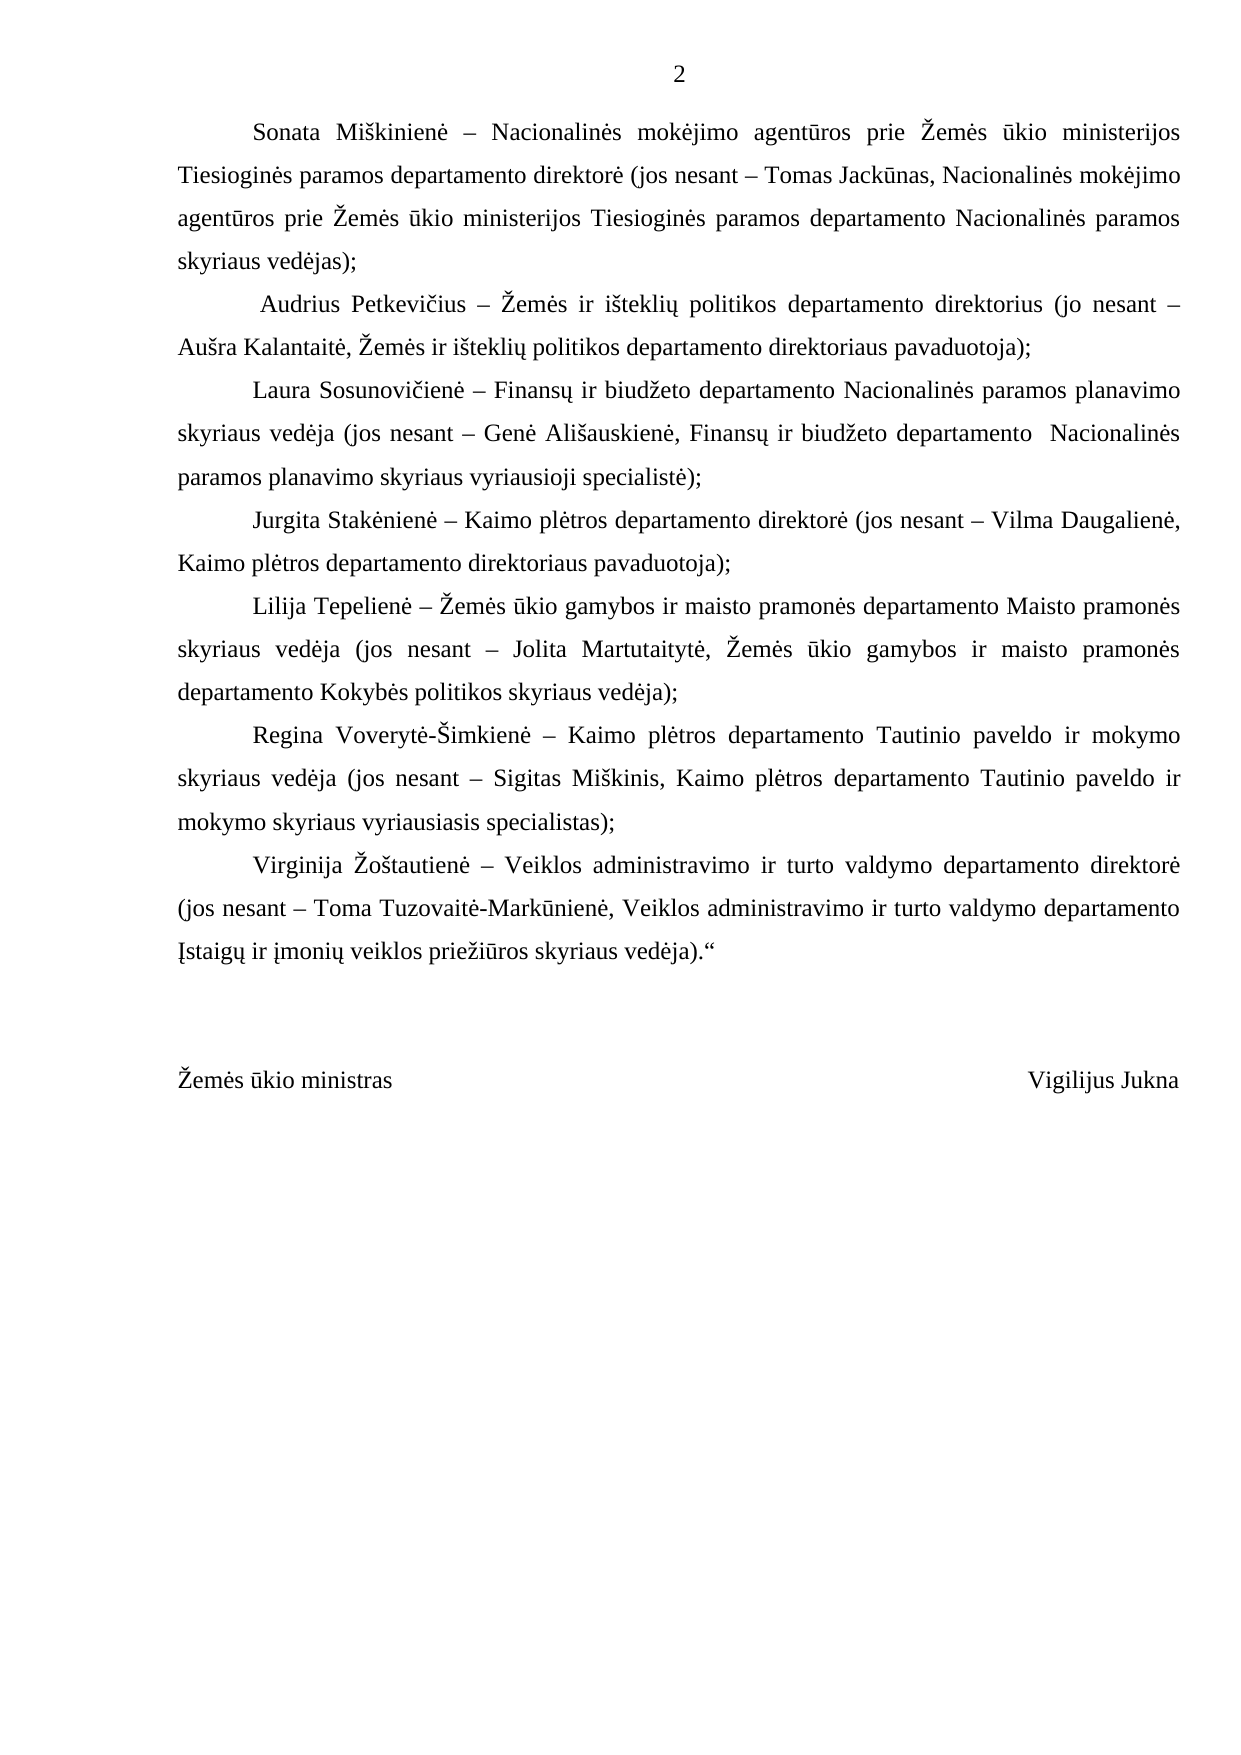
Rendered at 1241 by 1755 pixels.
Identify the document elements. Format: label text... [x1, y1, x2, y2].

text Jurgita Stakėnienė – Kaimo plėtros departamento direktorė (jos nesant – Vilma Daugalienė, Kaimo plėtros departamento direktoriaus pavaduotoja); [177, 505, 1181, 577]
text Lilija Tepelienė – Žemės ūkio gamybos ir maisto pramonės departamento Maisto pramonės skyriaus vedėja (jos nesant – Jolita Martutaitytė, Žemės ūkio gamybos ir maisto pramonės departamento Kokybės politikos skyriaus vedėja); [177, 591, 1181, 706]
text Laura Sosunovičienė – Finansų ir biudžeto departamento Nacionalinės paramos planavimo skyriaus vedėja (jos nesant – Genė Ališauskienė, Finansų ir biudžeto departamento Nacionalinės paramos planavimo skyriaus vyriausioji specialistė); [177, 375, 1181, 490]
text Virginija Žoštautienė – Veiklos administravimo ir turto valdymo departamento direktorė (jos nesant – Toma Tuzovaitė-Markūnienė, Veiklos administravimo ir turto valdymo departamento Įstaigų ir įmonių veiklos priežiūros skyriaus vedėja).“ [177, 850, 1181, 965]
text Audrius Petkevičius – Žemės ir išteklių politikos departamento direktorius (jo nesant – Aušra Kalantaitė, Žemės ir išteklių politikos departamento direktoriaus pavaduotoja); [177, 289, 1181, 361]
text Regina Voverytė-Šimkienė – Kaimo plėtros departamento Tautinio paveldo ir mokymo skyriaus vedėja (jos nesant – Sigitas Miškinis, Kaimo plėtros departamento Tautinio paveldo ir mokymo skyriaus vyriausiasis specialistas); [177, 720, 1181, 835]
text Sonata Miškinienė – Nacionalinės mokėjimo agentūros prie Žemės ūkio ministerijos Tiesioginės paramos departamento direktorė (jos nesant – Tomas Jackūnas, Nacionalinės mokėjimo agentūros prie Žemės ūkio ministerijos Tiesioginės paramos departamento Nacionalinės paramos skyriaus vedėjas); [177, 117, 1181, 275]
text Žemės ūkio ministras Vigilijus Jukna [177, 1065, 1181, 1094]
